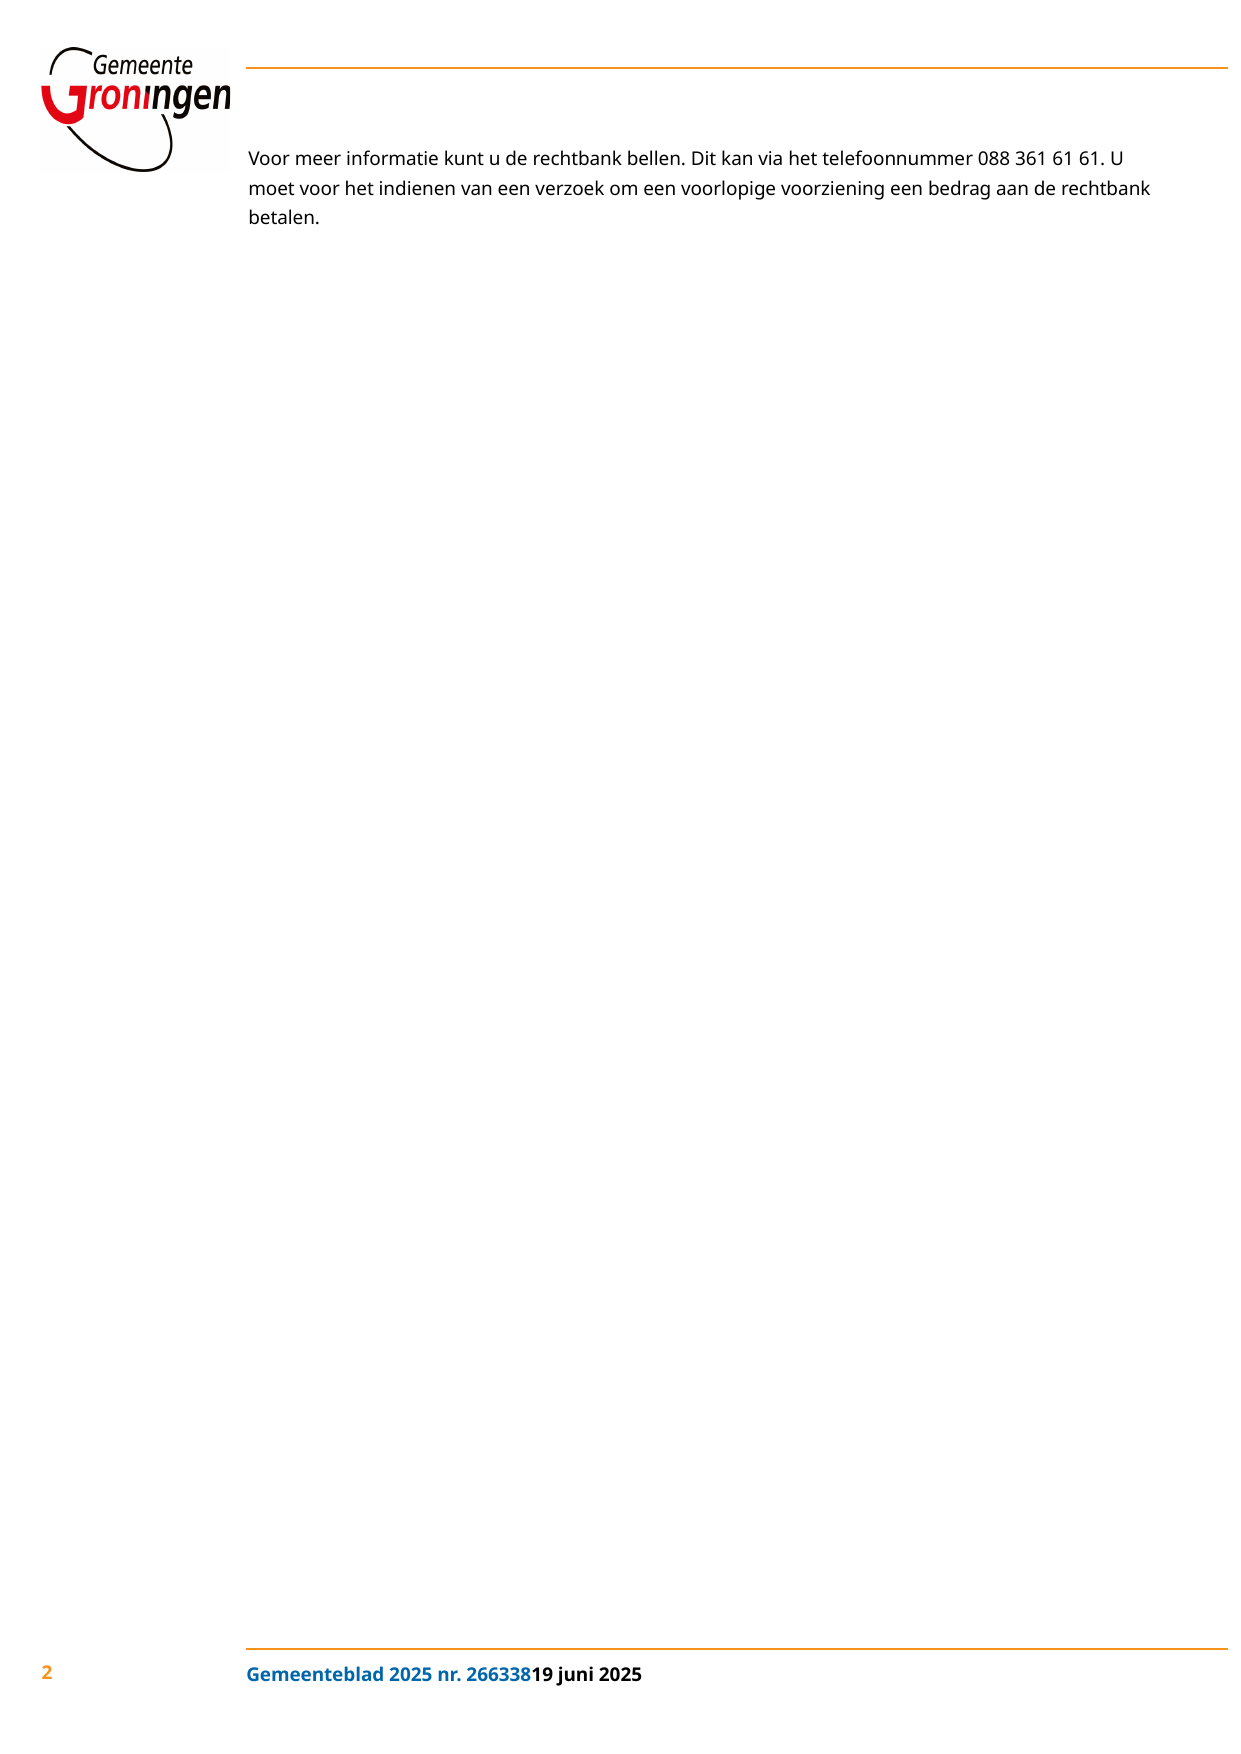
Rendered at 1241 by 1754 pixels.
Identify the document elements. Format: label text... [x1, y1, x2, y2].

text Voor meer informatie kunt u de rechtbank bellen. Dit kan via het telefoonnummer 088 361 61 61. U moet voor het indienen van een verzoek om een voorlopige voorziening een bedrag aan de rechtbank betalen. [248, 145, 1152, 230]
picture [41, 47, 231, 172]
